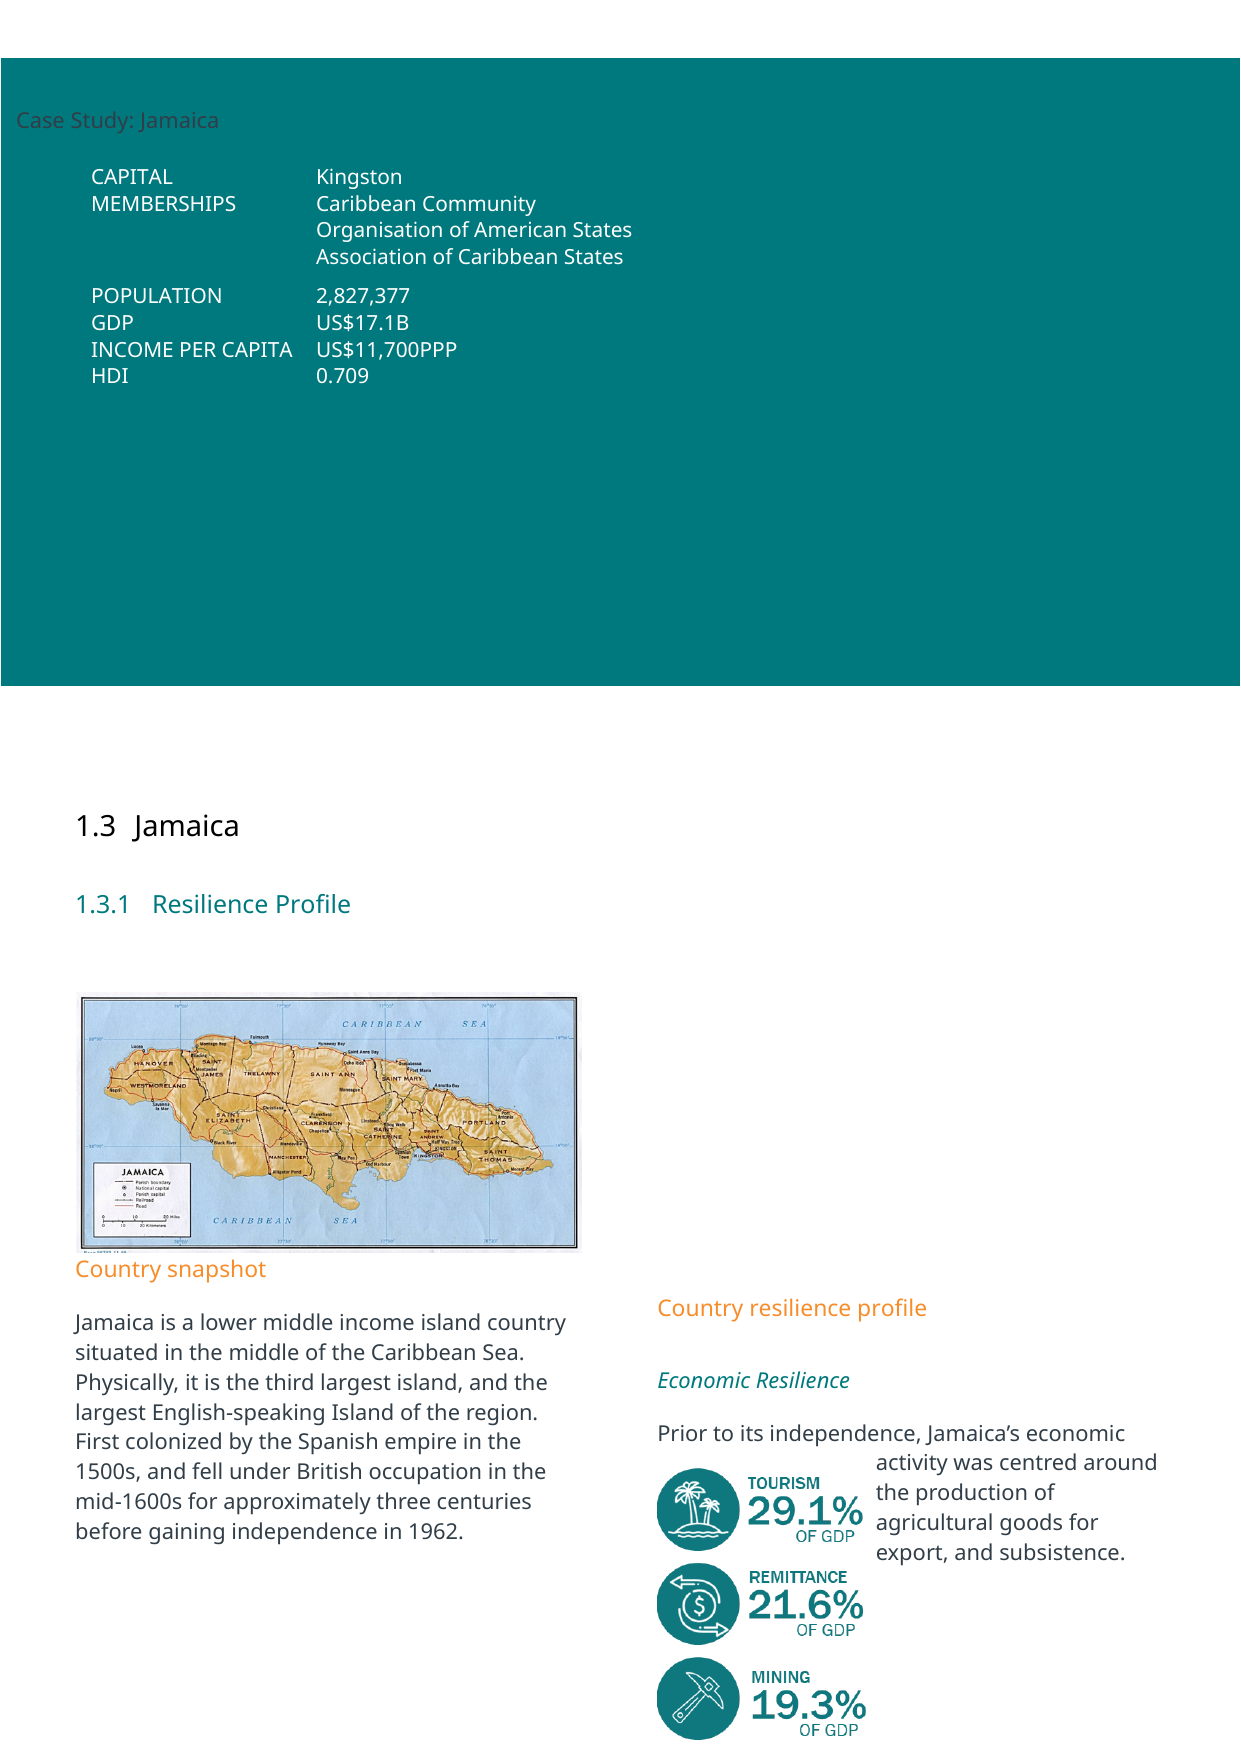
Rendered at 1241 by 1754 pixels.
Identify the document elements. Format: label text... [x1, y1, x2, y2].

subtitle Jamaica [75, 806, 583, 845]
text Jamaica is a lower middle income island country situated in the middle of the Caribbean Sea. Physically, it is the third largest island, and the largest English-speaking Island of the region. First colonized by the Spanish empire in the 1500s, and fell under British occupation in the mid-1600s for approximately three centuries before gaining independence in 1962. [75, 1307, 583, 1545]
subtitle Country snapshot [75, 963, 583, 1284]
subtitle Country resilience profile [657, 1292, 1165, 1323]
text Prior to its independence, Jamaica’s economic activity was centred around the production of agricultural goods for export, and subsistence. [657, 1417, 1165, 1566]
subtitle Economic Resilience [657, 1365, 1165, 1394]
subtitle Resilience Profile [75, 887, 583, 921]
